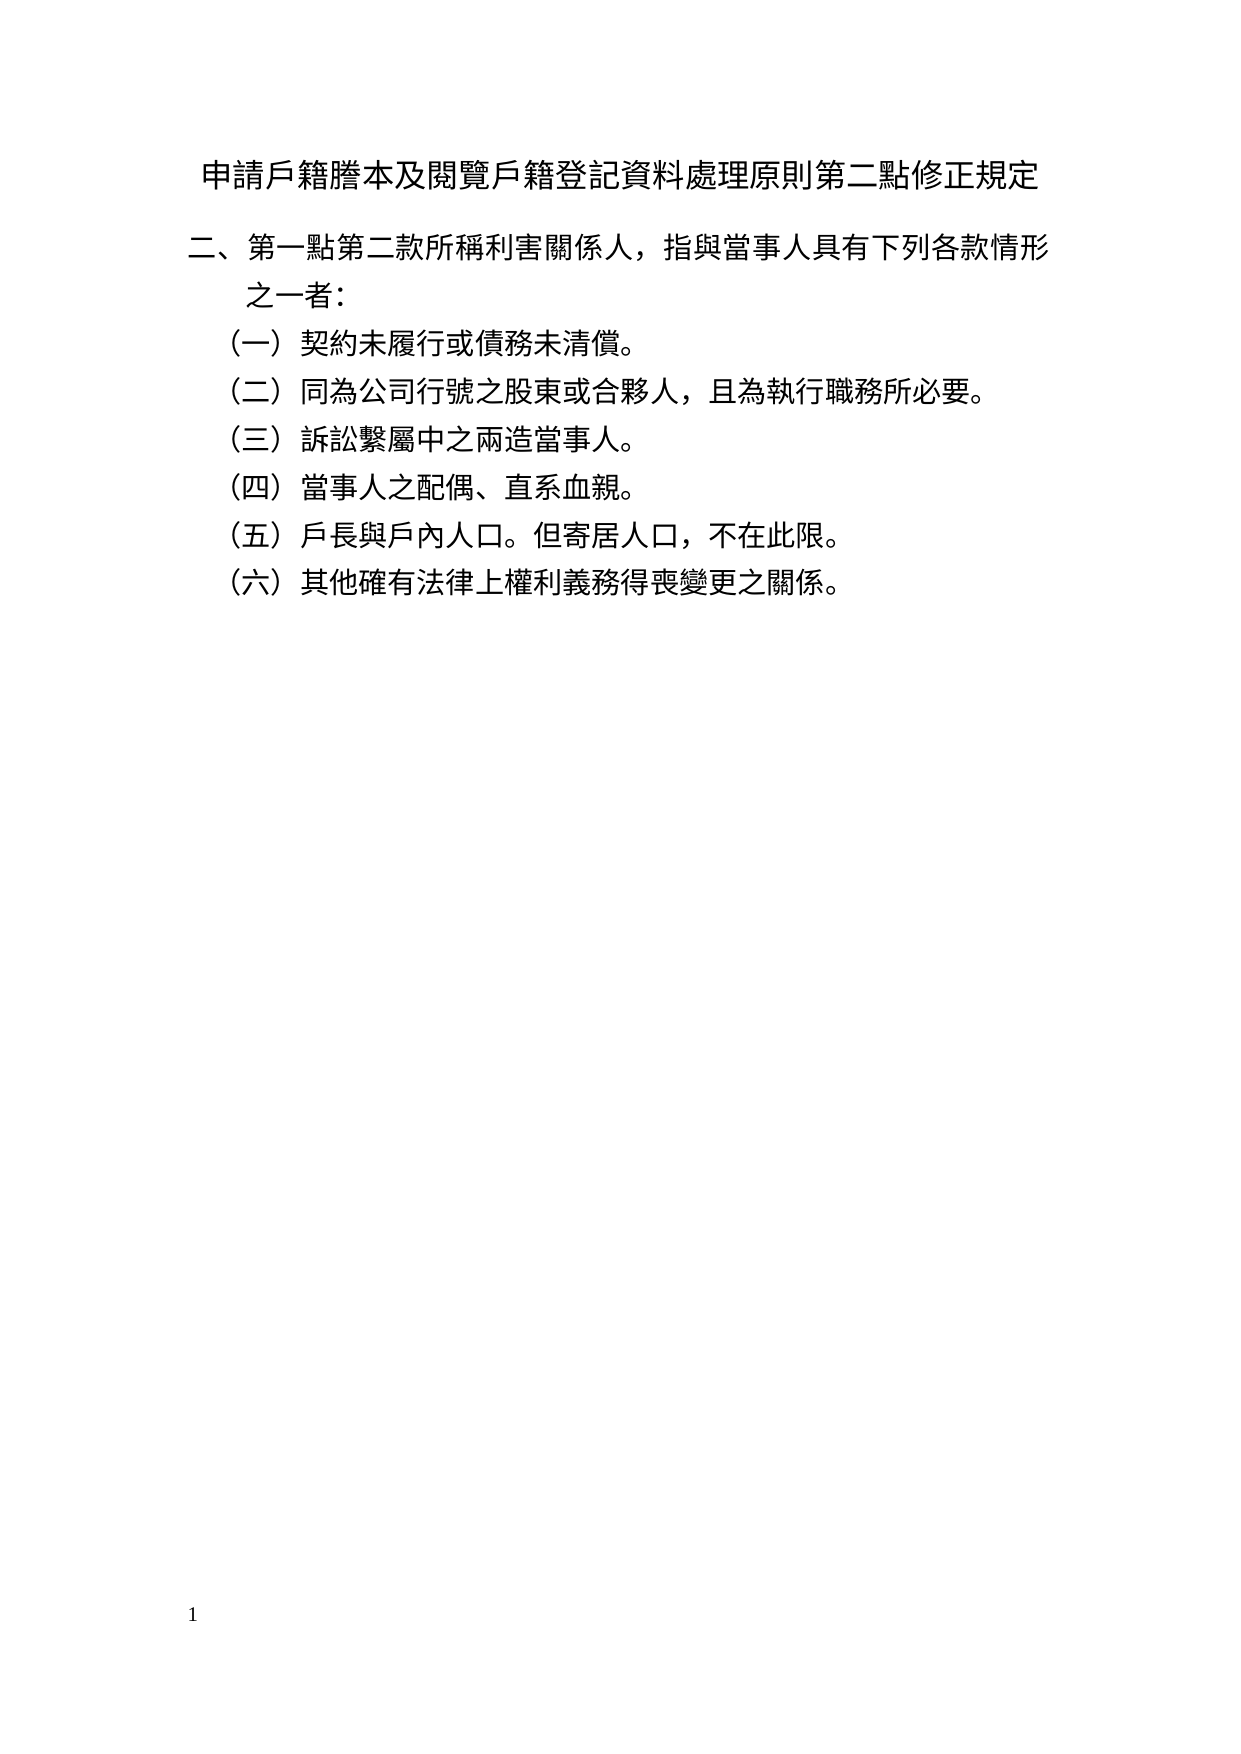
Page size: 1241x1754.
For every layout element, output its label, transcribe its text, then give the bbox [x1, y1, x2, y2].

text 二、第一點第二款所稱利害關係人，指與當事人具有下列各款情形之一者： [187, 220, 1053, 316]
text 申請戶籍謄本及閱覽戶籍登記資料處理原則第二點修正規定 [187, 150, 1053, 197]
text （四）當事人之配偶、直系血親。 [212, 460, 1053, 508]
text （五）戶長與戶內人口。但寄居人口，不在此限。 [212, 508, 1053, 556]
text （六）其他確有法律上權利義務得喪變更之關係。 [212, 556, 1053, 603]
text （三）訴訟繫屬中之兩造當事人。 [212, 412, 1053, 460]
text （一）契約未履行或債務未清償。 [212, 316, 1053, 364]
text （二）同為公司行號之股東或合夥人，且為執行職務所必要。 [212, 364, 1053, 412]
